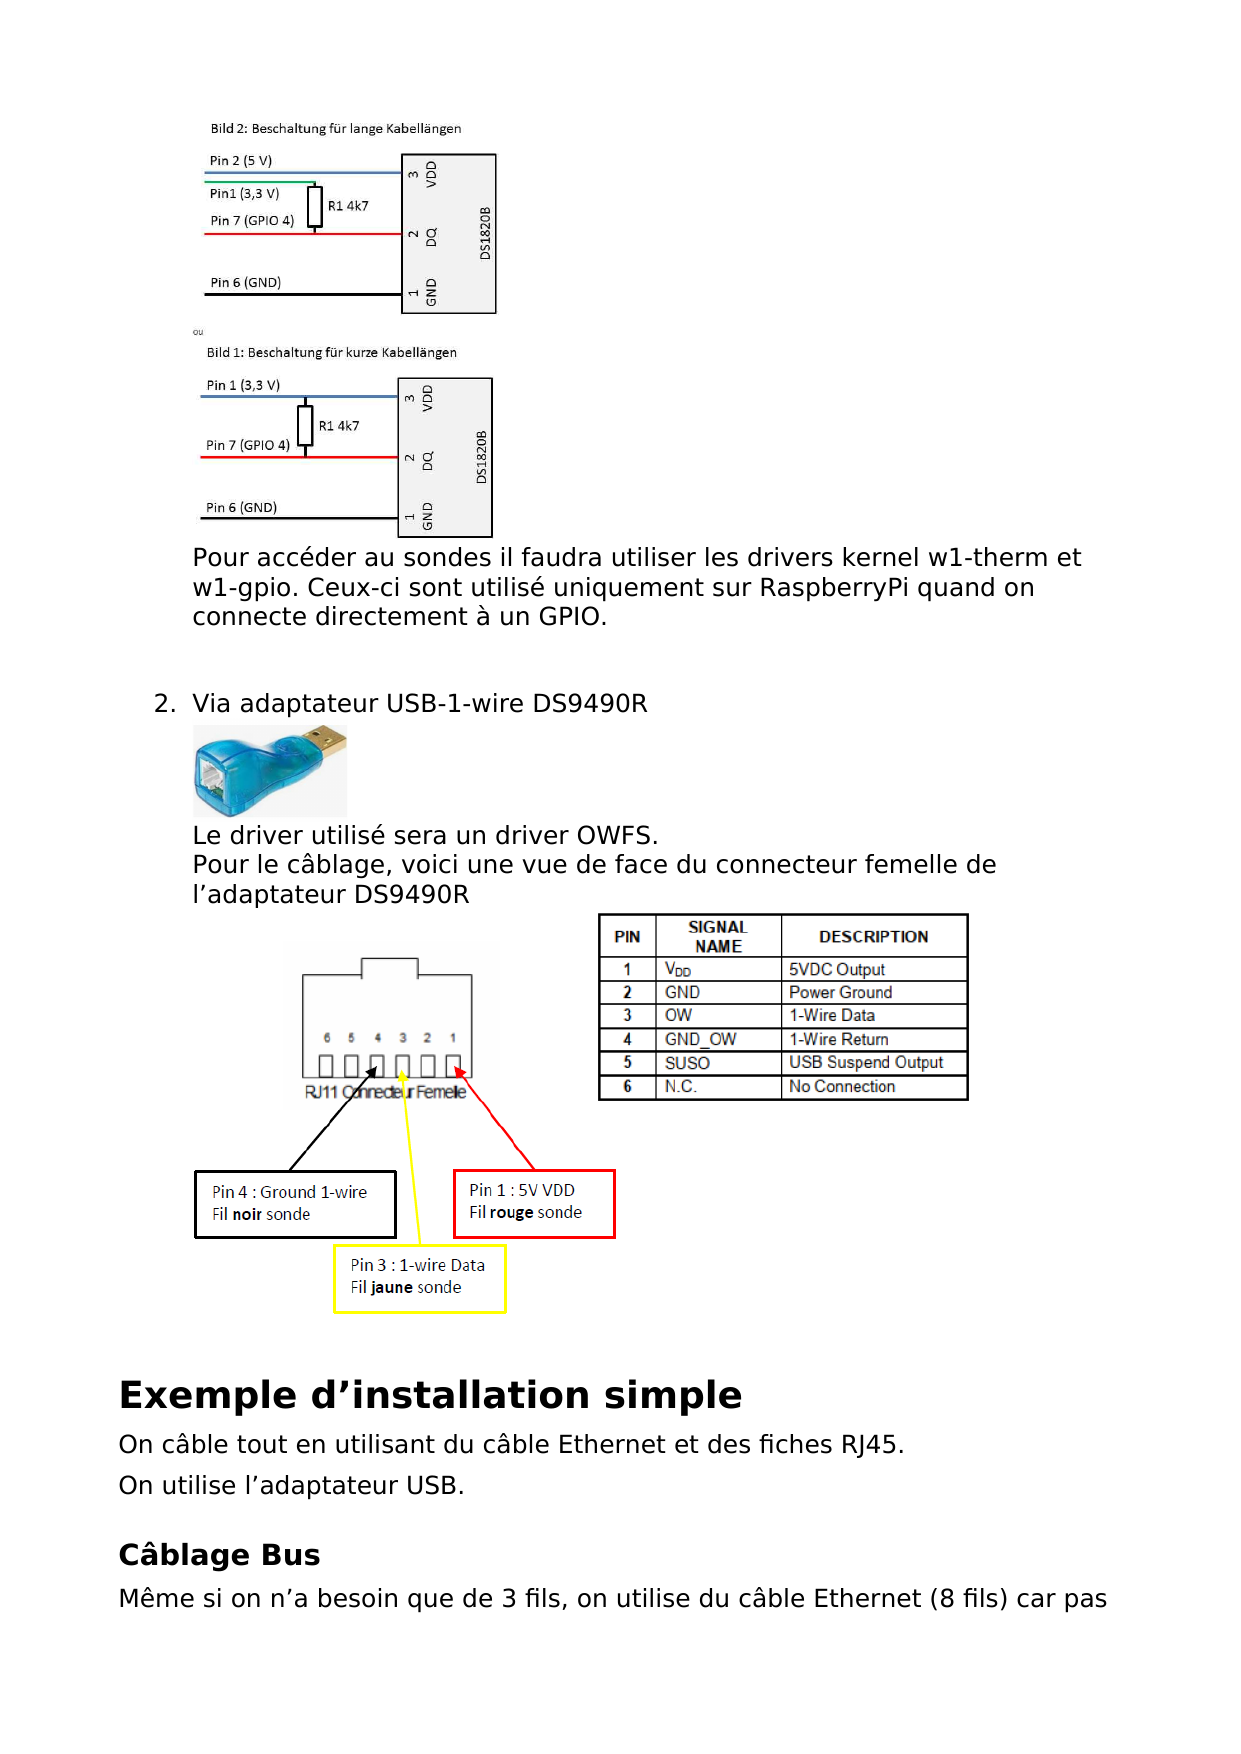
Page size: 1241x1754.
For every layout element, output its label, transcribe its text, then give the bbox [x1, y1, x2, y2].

picture [192, 908, 974, 1320]
subtitle Exemple d’installation simple [118, 1374, 1122, 1417]
list Pour accéder au sondes il faudra utiliser les drivers kernel w1-therm et w1-gpio. Ceux-ci sont utilisé uniquement sur RaspberryPi quand on connecte directement à un GPIO. [177, 118, 1122, 689]
text Même si on n’a besoin que de 3 fils, on utilise du câble Ethernet (8 fils) car pas [118, 1584, 1122, 1614]
picture [192, 718, 349, 822]
text On utilise l’adaptateur USB. [118, 1471, 1122, 1501]
text On câble tout en utilisant du câble Ethernet et des fiches RJ45. [118, 1430, 1122, 1459]
list Via adaptateur USB-1-wire DS9490R Le driver utilisé sera un driver OWFS. Pour le câblage, voici une vue de face du connecteur femelle de l’adaptateur DS9490R [177, 689, 1122, 1319]
subtitle Câblage Bus [118, 1538, 1122, 1572]
picture [192, 118, 505, 544]
